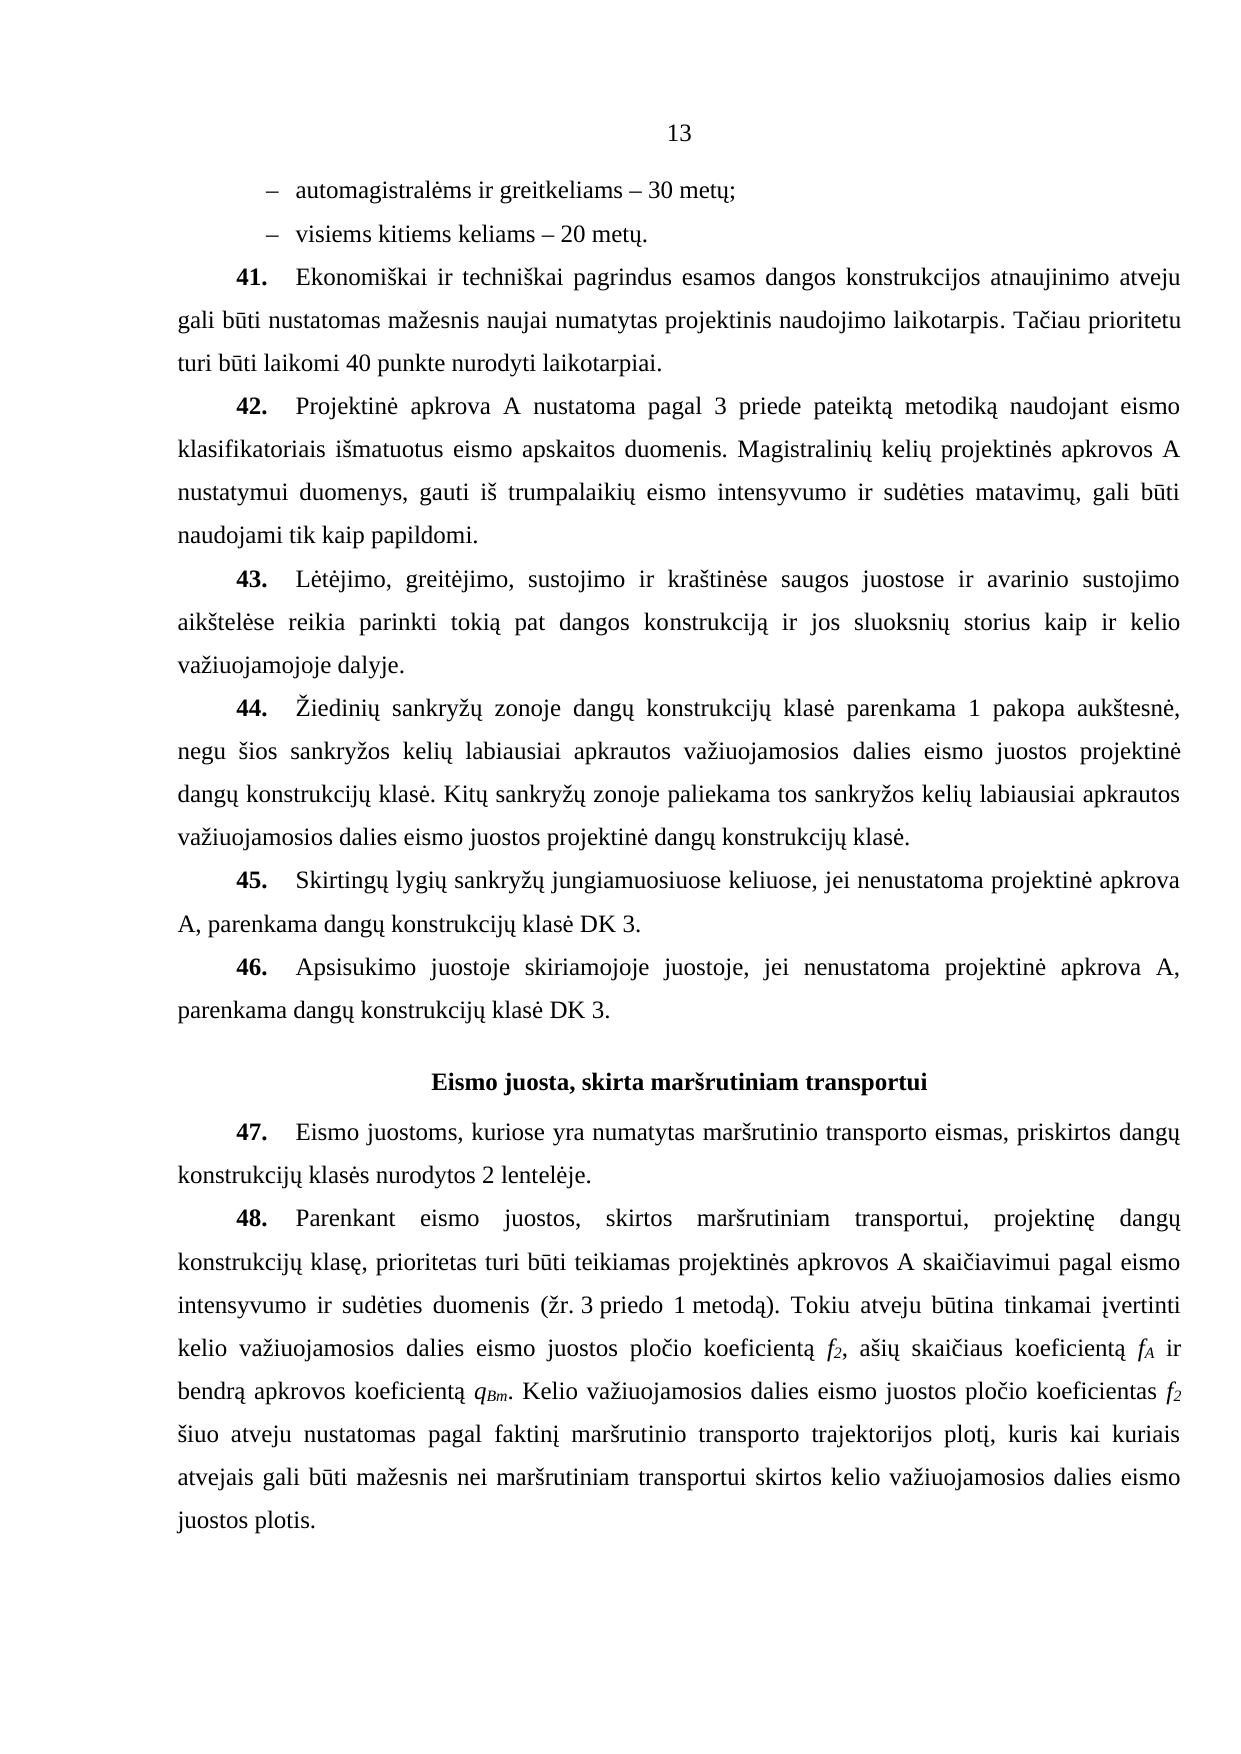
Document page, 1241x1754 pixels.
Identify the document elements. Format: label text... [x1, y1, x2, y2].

text 47. Eismo juostoms, kuriose yra numatytas maršrutinio transporto eismas, priskirtos dangų konstrukcijų klasės nurodytos 2 lentelėje. [177, 1117, 1181, 1189]
text 43. Lėtėjimo, greitėjimo, sustojimo ir kraštinėse saugos juostose ir avarinio sustojimo aikštelėse reikia parinkti tokią pat dangos konstrukciją ir jos sluoksnių storius kaip ir kelio važiuojamojoje dalyje. [177, 564, 1181, 679]
text – visiems kitiems keliams – 20 metų. [177, 219, 1181, 247]
text 42. Projektinė apkrova A nustatoma pagal 3 priede pateiktą metodiką naudojant eismo klasifikatoriais išmatuotus eismo apskaitos duomenis. Magistralinių kelių projektinės apkrovos A nustatymui duomenys, gauti iš trumpalaikių eismo intensyvumo ir sudėties matavimų, gali būti naudojami tik kaip papildomi. [177, 391, 1181, 549]
text 41. Ekonomiškai ir techniškai pagrindus esamos dangos konstrukcijos atnaujinimo atveju gali būti nustatomas mažesnis naujai numatytas projektinis naudojimo laikotarpis. Tačiau prioritetu turi būti laikomi 40 punkte nurodyti laikotarpiai. [177, 262, 1181, 377]
text 48. Parenkant eismo juostos, skirtos maršrutiniam transportui, projektinę dangų konstrukcijų klasę, prioritetas turi būti teikiamas projektinės apkrovos A skaičiavimui pagal eismo intensyvumo ir sudėties duomenis (žr. 3 priedo 1 metodą). Tokiu atveju būtina tinkamai įvertinti kelio važiuojamosios dalies eismo juostos pločio koeficientą f2, ašių skaičiaus koeficientą fA ir bendrą apkrovos koeficientą qBm. Kelio važiuojamosios dalies eismo juostos pločio koeficientas f2 šiuo atveju nustatomas pagal faktinį maršrutinio transporto trajektorijos plotį, kuris kai kuriais atvejais gali būti mažesnis nei maršrutiniam transportui skirtos kelio važiuojamosios dalies eismo juostos plotis. [177, 1203, 1181, 1534]
text 44. Žiedinių sankryžų zonoje dangų konstrukcijų klasė parenkama 1 pakopa aukštesnė, negu šios sankryžos kelių labiausiai apkrautos važiuojamosios dalies eismo juostos projektinė dangų konstrukcijų klasė. Kitų sankryžų zonoje paliekama tos sankryžos kelių labiausiai apkrautos važiuojamosios dalies eismo juostos projektinė dangų konstrukcijų klasė. [177, 693, 1181, 851]
text 45. Skirtingų lygių sankryžų jungiamuosiuose keliuose, jei nenustatoma projektinė apkrova A, parenkama dangų konstrukcijų klasė DK 3. [177, 866, 1181, 937]
text Eismo juosta, skirta maršrutiniam transportui [177, 1067, 1181, 1096]
text – automagistralėms ir greitkeliams – 30 metų; [177, 176, 1181, 204]
text 46. Apsisukimo juostoje skiriamojoje juostoje, jei nenustatoma projektinė apkrova A, parenkama dangų konstrukcijų klasė DK 3. [177, 952, 1181, 1024]
